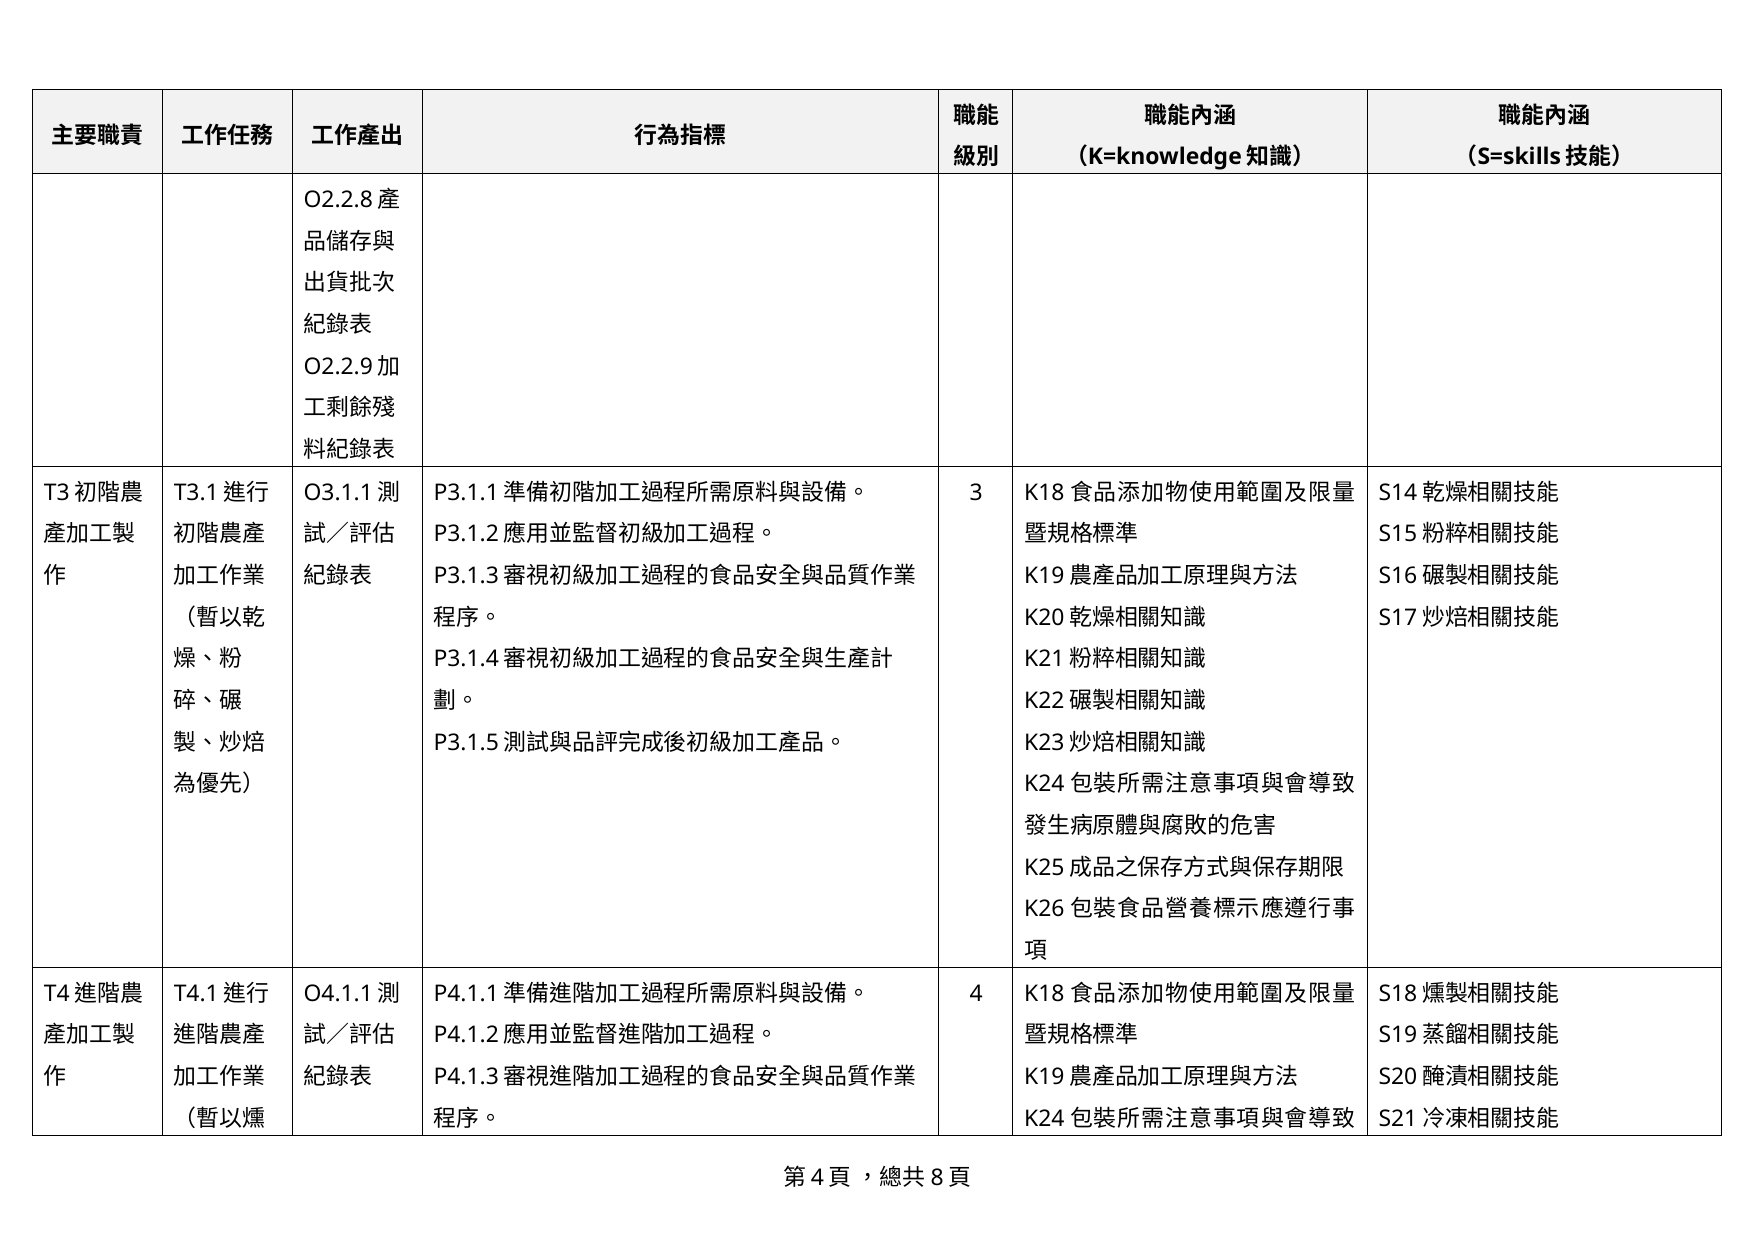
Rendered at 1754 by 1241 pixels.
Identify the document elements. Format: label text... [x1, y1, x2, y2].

table_cell T3初階農產加工製作 [33, 467, 162, 967]
table_cell 3 [939, 467, 1012, 967]
table_cell 4 [939, 968, 1012, 1134]
table_header 主要職責 [33, 90, 162, 173]
table_cell T3.1進行初階農產加工作業（暫以乾燥、粉碎、碾製、炒焙為優先） [163, 467, 292, 967]
table_cell P4.1.1準備進階加工過程所需原料與設備。 P4.1.2應用並監督進階加工過程。 P4.1.3審視進階加工過程的食品安全與品質作業程序。 [423, 968, 938, 1134]
table_cell T4進階農產加工製作 [33, 968, 162, 1134]
table_cell [163, 174, 292, 466]
table_cell [423, 174, 938, 466]
table_cell K18食品添加物使用範圍及限量暨規格標準 K19農產品加工原理與方法 K24包裝所需注意事項與會導致 [1013, 968, 1367, 1134]
table_cell O4.1.1測試／評估紀錄表 [293, 968, 422, 1134]
table_header 職能內涵 （S=skills技能） [1368, 90, 1721, 173]
table_cell [1013, 174, 1367, 466]
table_cell P3.1.1準備初階加工過程所需原料與設備。 P3.1.2應用並監督初級加工過程。 P3.1.3審視初級加工過程的食品安全與品質作業程序。 P3.1.4審視初級加工過程的食品安全與生產計劃。 P3.1.5測試與品評完成後初級加工產品。 [423, 467, 938, 967]
table_cell [939, 174, 1012, 466]
table_cell O2.2.8產品儲存與出貨批次紀錄表 O2.2.9加工剩餘殘料紀錄表 [293, 174, 422, 466]
table_cell S14乾燥相關技能 S15粉粹相關技能 S16碾製相關技能 S17炒焙相關技能 [1368, 467, 1721, 967]
table_header 工作產出 [293, 90, 422, 173]
table_cell O3.1.1測試／評估紀錄表 [293, 467, 422, 967]
table_cell T4.1進行進階農產加工作業（暫以燻 [163, 968, 292, 1134]
table_header 職能級別 [939, 90, 1012, 173]
table_cell [1368, 174, 1721, 466]
table_header 工作任務 [163, 90, 292, 173]
table_header 職能內涵 （K=knowledge知識） [1013, 90, 1367, 173]
table_cell S18燻製相關技能 S19蒸餾相關技能 S20醃漬相關技能 S21冷凍相關技能 [1368, 968, 1721, 1134]
table_cell K18食品添加物使用範圍及限量暨規格標準 K19農產品加工原理與方法 K20乾燥相關知識 K21粉粹相關知識 K22碾製相關知識 K23炒焙相關知識 K24包裝所需注意事項與會導致發生病原體與腐敗的危害 K25成品之保存方式與保存期限 K26包裝食品營養標示應遵行事項 [1013, 467, 1367, 967]
table_header 行為指標 [423, 90, 938, 173]
